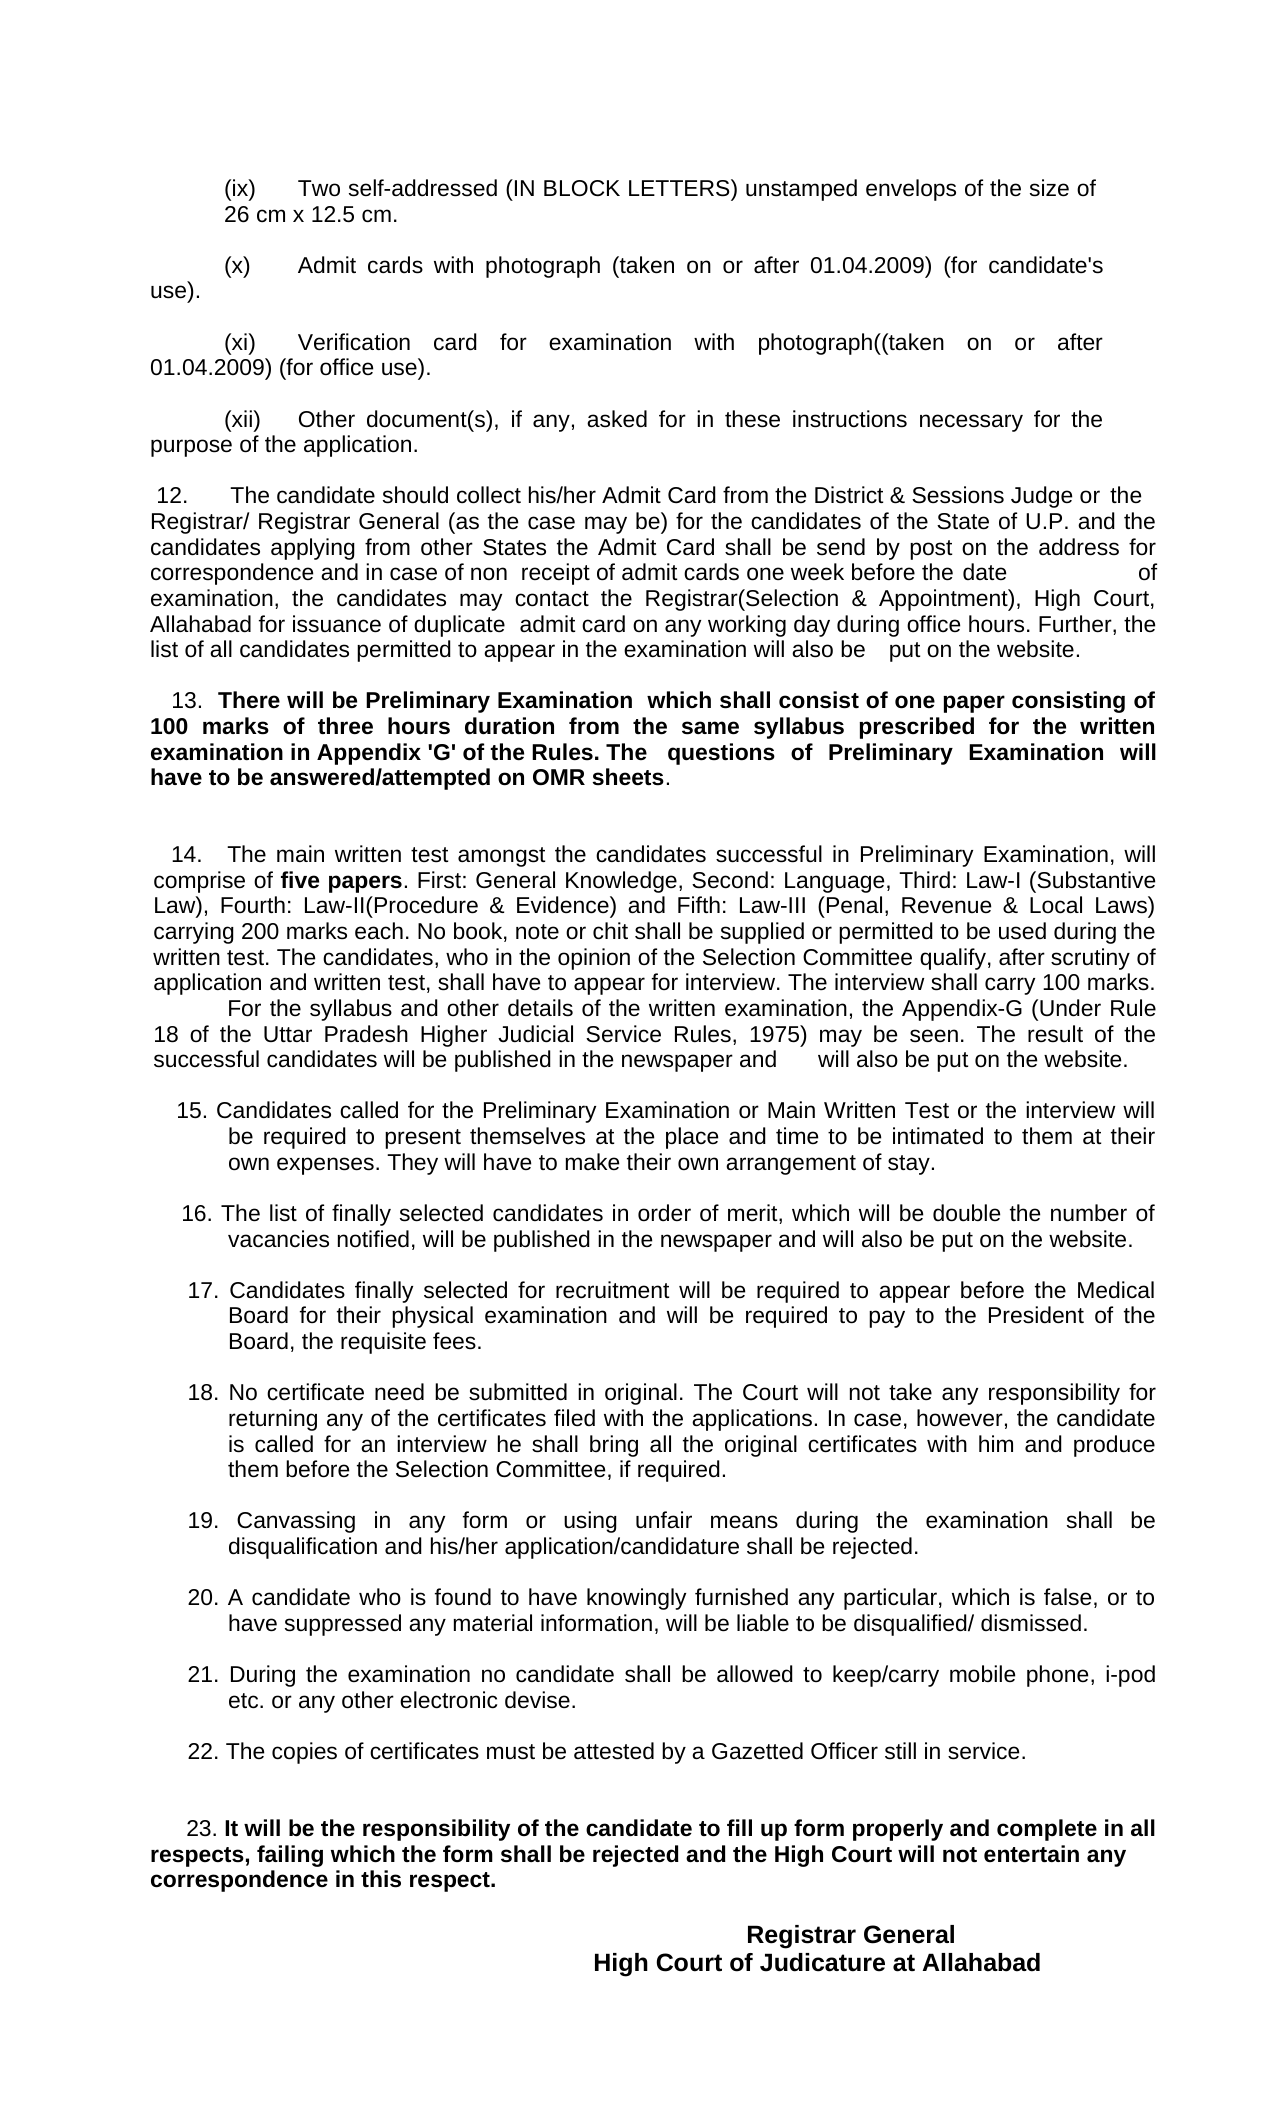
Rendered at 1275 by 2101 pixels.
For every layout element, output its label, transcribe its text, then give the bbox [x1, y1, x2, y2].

text High Court of Judicature at Allahabad [519, 1948, 1157, 1976]
text 22. The copies of certificates must be attested by a Gazetted Officer still in service. [187, 1739, 1157, 1764]
text 20. A candidate who is found to have knowingly furnished any particular, which is false, or to have suppressed any material information, will be liable to be disqualified/ dismissed. [187, 1585, 1157, 1636]
text (x) Admit cards with photograph (taken on or after 01.04.2009) (for candidate's use). [150, 252, 1104, 304]
text 15. Candidates called for the Preliminary Examination or Main Written Test or the interview will be required to present themselves at the place and time to be intimated to them at their own expenses. They will have to make their own arrangement of stay. [176, 1098, 1157, 1175]
text 13. There will be Preliminary Examination which shall consist of one paper consisting of 100 marks of three hours duration from the same syllabus prescribed for the written examination in Appendix 'G' of the Rules. The questions of Preliminary Examination will have to be answered/attempted on OMR sheets. [150, 688, 1157, 791]
text 18. No certificate need be submitted in original. The Court will not take any responsibility for returning any of the certificates filed with the applications. In case, however, the candidate is called for an interview he shall bring all the original certificates with him and produce them before the Selection Committee, if required. [187, 1380, 1157, 1482]
text 17. Candidates finally selected for recruitment will be required to appear before the Medical Board for their physical examination and will be required to pay to the President of the Board, the requisite fees. [187, 1277, 1157, 1354]
text Registrar General [150, 1920, 1157, 1948]
text 12. The candidate should collect his/her Admit Card from the District & Sessions Judge or the Registrar/ Registrar General (as the case may be) for the candidates of the State of U.P. and the candidates applying from other States the Admit Card shall be send by post on the address for correspondence and in case of non receipt of admit cards one week before the date of examination, the candidates may contact the Registrar(Selection & Appointment), High Court, Allahabad for issuance of duplicate admit card on any working day during office hours. Further, the list of all candidates permitted to appear in the examination will also be put on the website. [150, 483, 1157, 662]
text 14. The main written test amongst the candidates successful in Preliminary Examination, will comprise of five papers. First: General Knowledge, Second: Language, Third: Law-I (Substantive Law), Fourth: Law-II(Procedure & Evidence) and Fifth: Law-III (Penal, Revenue & Local Laws) carrying 200 marks each. No book, note or chit shall be supplied or permitted to be used during the written test. The candidates, who in the opinion of the Selection Committee qualify, after scrutiny of application and written test, shall have to appear for interview. The interview shall carry 100 marks. For the syllabus and other details of the written examination, the Appendix-G (Under Rule 18 of the Uttar Pradesh Higher Judicial Service Rules, 1975) may be seen. The result of the successful candidates will be published in the newspaper and will also be put on the website. [152, 842, 1157, 1072]
text 23. It will be the responsibility of the candidate to fill up form properly and complete in all respects, failing which the form shall be rejected and the High Court will not entertain any correspondence in this respect. [150, 1816, 1157, 1892]
text (xi) Verification card for examination with photograph((taken on or after 01.04.2009) (for office use). [150, 329, 1104, 381]
text (xii) Other document(s), if any, asked for in these instructions necessary for the purpose of the application. [150, 406, 1104, 457]
text 21. During the examination no candidate shall be allowed to keep/carry mobile phone, i-pod etc. or any other electronic devise. [187, 1662, 1157, 1713]
text 19. Canvassing in any form or using unfair means during the examination shall be disqualification and his/her application/candidature shall be rejected. [187, 1508, 1157, 1559]
text (ix) Two self-addressed (IN BLOCK LETTERS) unstamped envelops of the size of 26 cm x 12.5 cm. [150, 176, 1104, 227]
text 16. The list of finally selected candidates in order of merit, which will be double the number of vacancies notified, will be published in the newspaper and will also be put on the website. [181, 1201, 1157, 1252]
